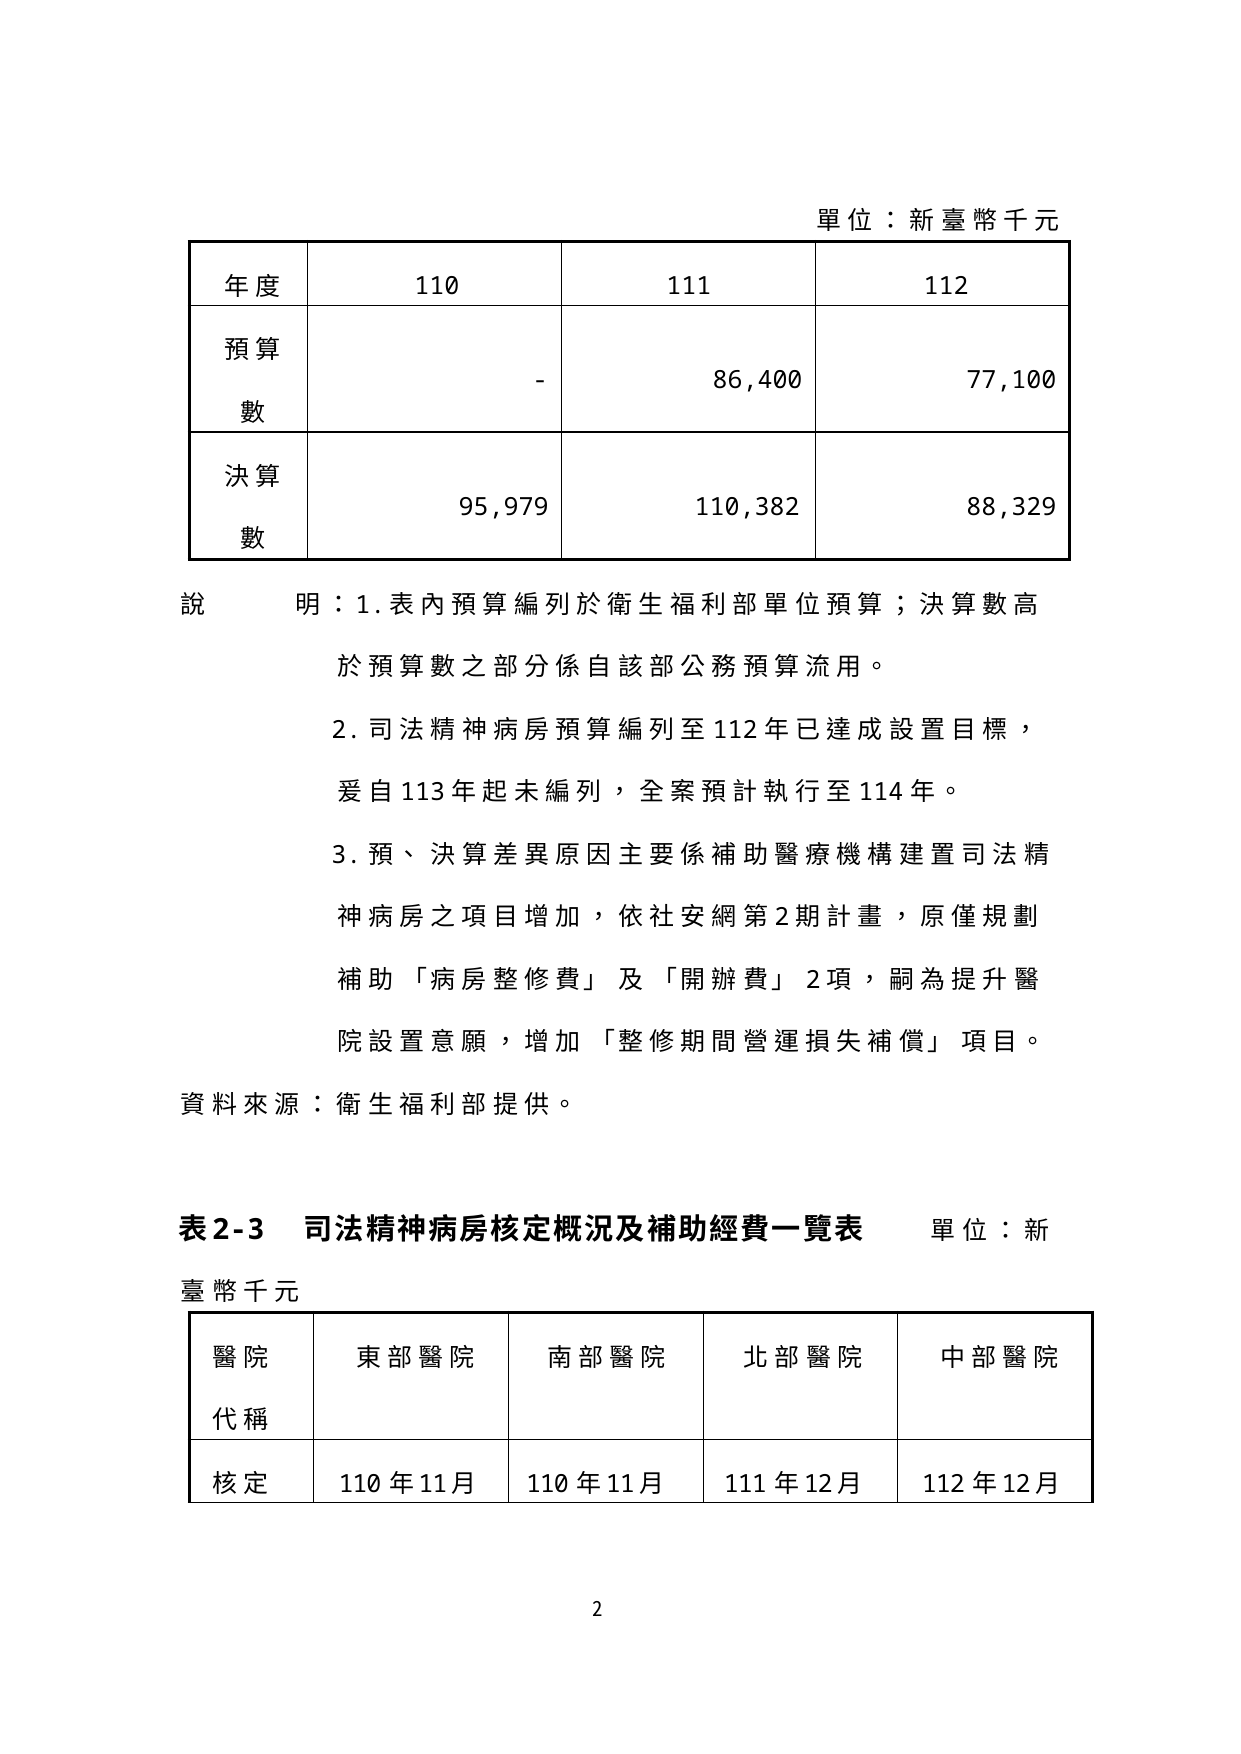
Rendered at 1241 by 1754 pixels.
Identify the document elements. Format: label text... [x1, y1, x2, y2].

table_header 北部醫院 [704, 1314, 897, 1439]
table_cell 110年11月 [314, 1440, 508, 1502]
text 2.司法精神病房預算編列至112年已達成設置目標，爰自113年起未編列，全案預計執行至114年。 [177, 686, 1063, 811]
table_header 112 [816, 243, 1068, 305]
table_cell 111年12月 [704, 1440, 897, 1502]
text 說 明：1.表內預算編列於衛生福利部單位預算；決算數高於預算數之部分係自該部公務預算流用。 [177, 561, 1063, 686]
table_cell - [308, 306, 561, 431]
table_cell 核定 [191, 1440, 313, 1502]
table_header 東部醫院 [314, 1314, 508, 1439]
table_cell 77,100 [816, 306, 1068, 431]
table_header 年度 [191, 243, 307, 305]
table_cell 預算數 [191, 306, 307, 431]
text 資料來源：衛生福利部提供。 [177, 1061, 1063, 1123]
table_cell 95,979 [308, 433, 561, 557]
table_header 110 [308, 243, 561, 305]
table_header 111 [562, 243, 815, 305]
table_cell 決算數 [191, 433, 307, 557]
text 3.預、決算差異原因主要係補助醫療機構建置司法精神病房之項目增加，依社安網第2期計畫，原僅規劃補助「病房整修費」及「開辦費」2項，嗣為提升醫院設置意願，增加「整修期間營運損失補償」項目。 [177, 811, 1063, 1061]
table_cell 112年12月 [898, 1440, 1091, 1502]
table_header 醫院代稱 [191, 1314, 313, 1439]
text 表2-3 司法精神病房核定概況及補助經費一覽表 單位：新臺幣千元 [177, 1186, 1063, 1311]
table_cell 86,400 [562, 306, 815, 431]
text 單位：新臺幣千元 [177, 177, 1063, 240]
table_header 中部醫院 [898, 1314, 1091, 1439]
table_cell 88,329 [816, 433, 1068, 557]
table_header 南部醫院 [509, 1314, 703, 1439]
table_cell 110年11月 [509, 1440, 703, 1502]
table_cell 110,382 [562, 433, 815, 557]
